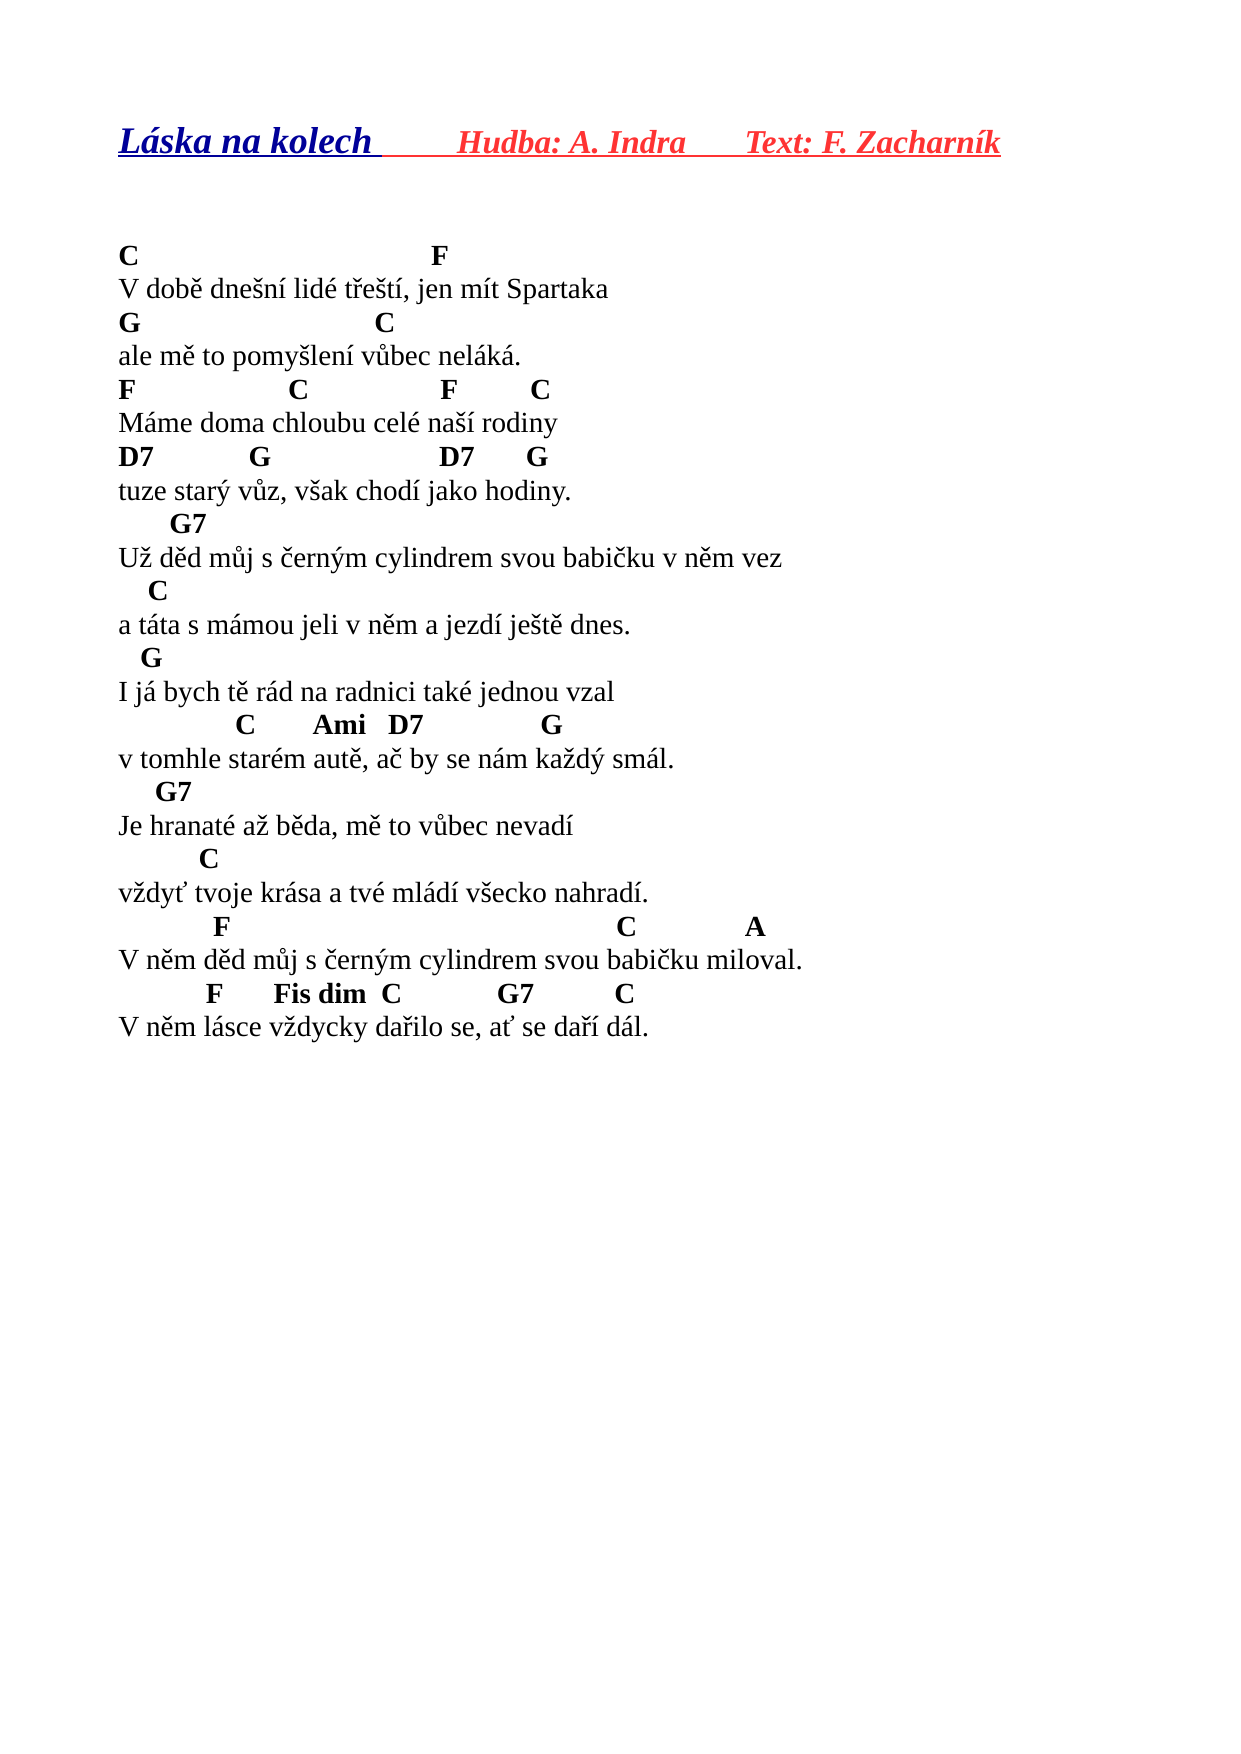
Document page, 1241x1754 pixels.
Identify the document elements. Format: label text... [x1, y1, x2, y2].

text Máme doma chloubu celé naší rodiny [118, 406, 1122, 439]
text Už děd můj s černým cylindrem svou babičku v něm vez [118, 540, 1122, 573]
text Láska na kolech Hudba: A. Indra Text: F. Zacharník [118, 118, 1122, 161]
text G7 [118, 774, 1122, 808]
text tuze starý vůz, však chodí jako hodiny. [118, 473, 1122, 506]
text a táta s mámou jeli v něm a jezdí ještě dnes. [118, 607, 1122, 640]
text vždyť tvoje krása a tvé mládí všecko nahradí. [118, 875, 1122, 909]
text D7 G D7 G [118, 439, 1122, 473]
text F C F C [118, 372, 1122, 406]
text I já bych tě rád na radnici také jednou vzal [118, 674, 1122, 707]
text C [118, 573, 1122, 607]
text V něm děd můj s černým cylindrem svou babičku miloval. [118, 942, 1122, 976]
text G7 [118, 506, 1122, 540]
text v tomhle starém autě, ač by se nám každý smál. [118, 741, 1122, 774]
text F Fis dim C G7 C [118, 976, 1122, 1009]
text Je hranaté až běda, mě to vůbec nevadí [118, 808, 1122, 842]
text V něm lásce vždycky dařilo se, ať se daří dál. [118, 1009, 1122, 1043]
text F C A [118, 909, 1122, 942]
text G C [118, 305, 1122, 338]
text G [118, 640, 1122, 674]
text ale mě to pomyšlení vůbec neláká. [118, 338, 1122, 372]
text C [118, 842, 1122, 875]
text V době dnešní lidé třeští, jen mít Spartaka [118, 271, 1122, 305]
text C Ami D7 G [118, 707, 1122, 741]
text C F [118, 238, 1122, 271]
